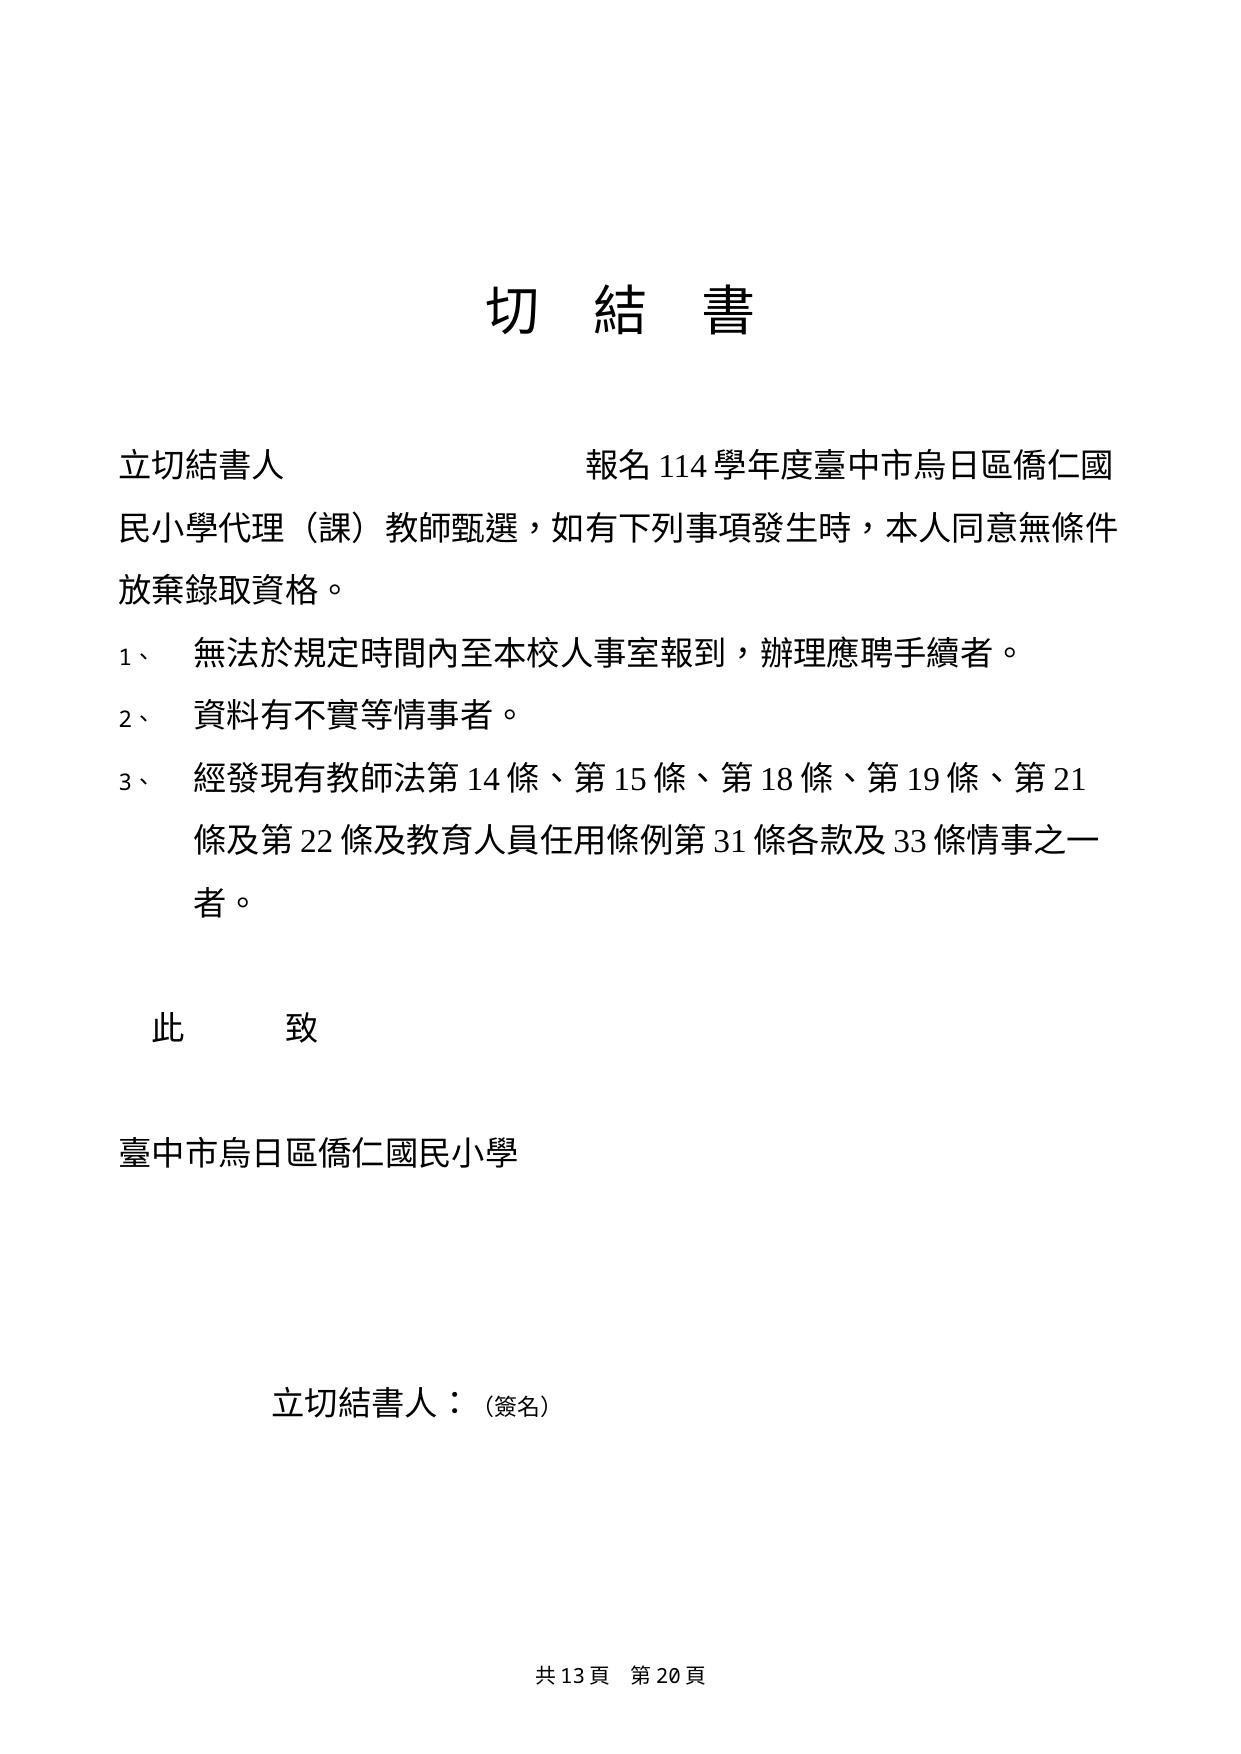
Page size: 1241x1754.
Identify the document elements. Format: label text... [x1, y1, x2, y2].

list 資料有不實等情事者。 [118, 672, 1122, 734]
text 切 結 書 [118, 234, 1122, 359]
text 立切結書人：（簽名） [118, 1359, 1122, 1422]
list 無法於規定時間內至本校人事室報到，辦理應聘手續者。 [118, 609, 1122, 672]
list 經發現有教師法第14條、第15條、第18條、第19條、第21條及第22條及教育人員任用條例第31條各款及33條情事之一者。 [118, 734, 1122, 922]
text 臺中市烏日區僑仁國民小學 [118, 1109, 1122, 1172]
text 立切結書人 報名114學年度臺中市烏日區僑仁國民小學代理（課）教師甄選，如有下列事項發生時，本人同意無條件放棄錄取資格。 [118, 422, 1122, 609]
text 此 致 [118, 984, 1122, 1047]
